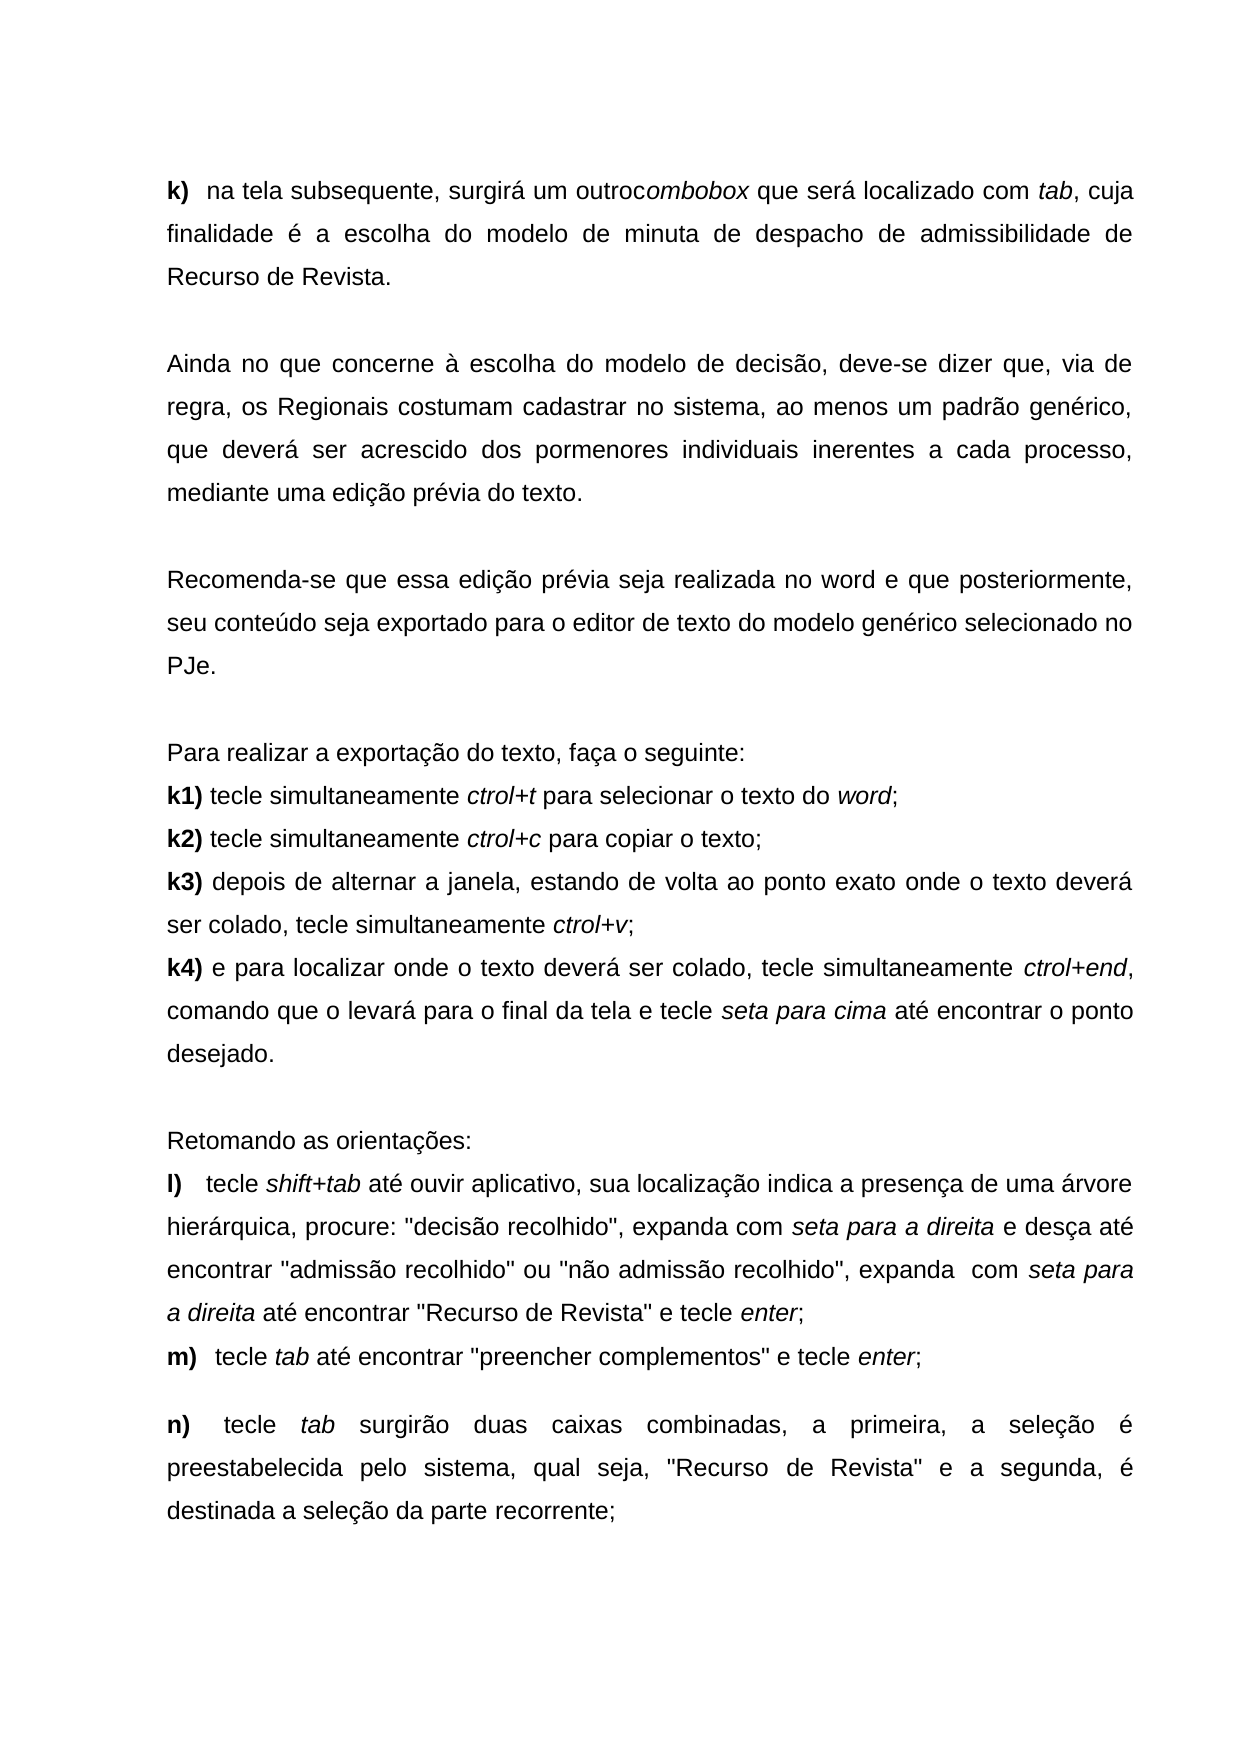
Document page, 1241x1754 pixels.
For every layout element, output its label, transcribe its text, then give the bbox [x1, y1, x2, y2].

text k3) depois de alternar a janela, estando de volta ao ponto exato onde o texto deverá ser colado, tecle simultaneamente ctrol+v; [167, 867, 1134, 938]
list tecle shift+tab até ouvir aplicativo, sua localização indica a presença de uma árvore hierárquica, procure: "decisão recolhido", expanda com seta para a direita e desça até encontrar "admissão recolhido" ou "não admissão recolhido", expanda com seta para a direita até encontrar "Recurso de Revista" e tecle enter; [167, 1169, 1134, 1327]
list na tela subsequente, surgirá um outrocombobox que será localizado com tab, cuja finalidade é a escolha do modelo de minuta de despacho de admissibilidade de Recurso de Revista. [167, 176, 1134, 291]
text Recomenda-se que essa edição prévia seja realizada no word e que posteriormente, seu conteúdo seja exportado para o editor de texto do modelo genérico selecionado no PJe. [167, 565, 1134, 680]
text k4) e para localizar onde o texto deverá ser colado, tecle simultaneamente ctrol+end, comando que o levará para o final da tela e tecle seta para cima até encontrar o ponto desejado. [167, 953, 1134, 1068]
text Para realizar a exportação do texto, faça o seguinte: [167, 738, 1134, 767]
text k1) tecle simultaneamente ctrol+t para selecionar o texto do word; [167, 781, 1134, 809]
text Ainda no que concerne à escolha do modelo de decisão, deve-se dizer que, via de regra, os Regionais costumam cadastrar no sistema, ao menos um padrão genérico, que deverá ser acrescido dos pormenores individuais inerentes a cada processo, mediante uma edição prévia do texto. [167, 349, 1134, 507]
list tecle tab até encontrar "preencher complementos" e tecle enter; [167, 1342, 1134, 1371]
list tecle tab surgirão duas caixas combinadas, a primeira, a seleção é preestabelecida pelo sistema, qual seja, "Recurso de Revista" e a segunda, é destinada a seleção da parte recorrente; [167, 1410, 1134, 1525]
text k2) tecle simultaneamente ctrol+c para copiar o texto; [167, 824, 1134, 853]
text Retomando as orientações: [167, 1126, 1134, 1154]
